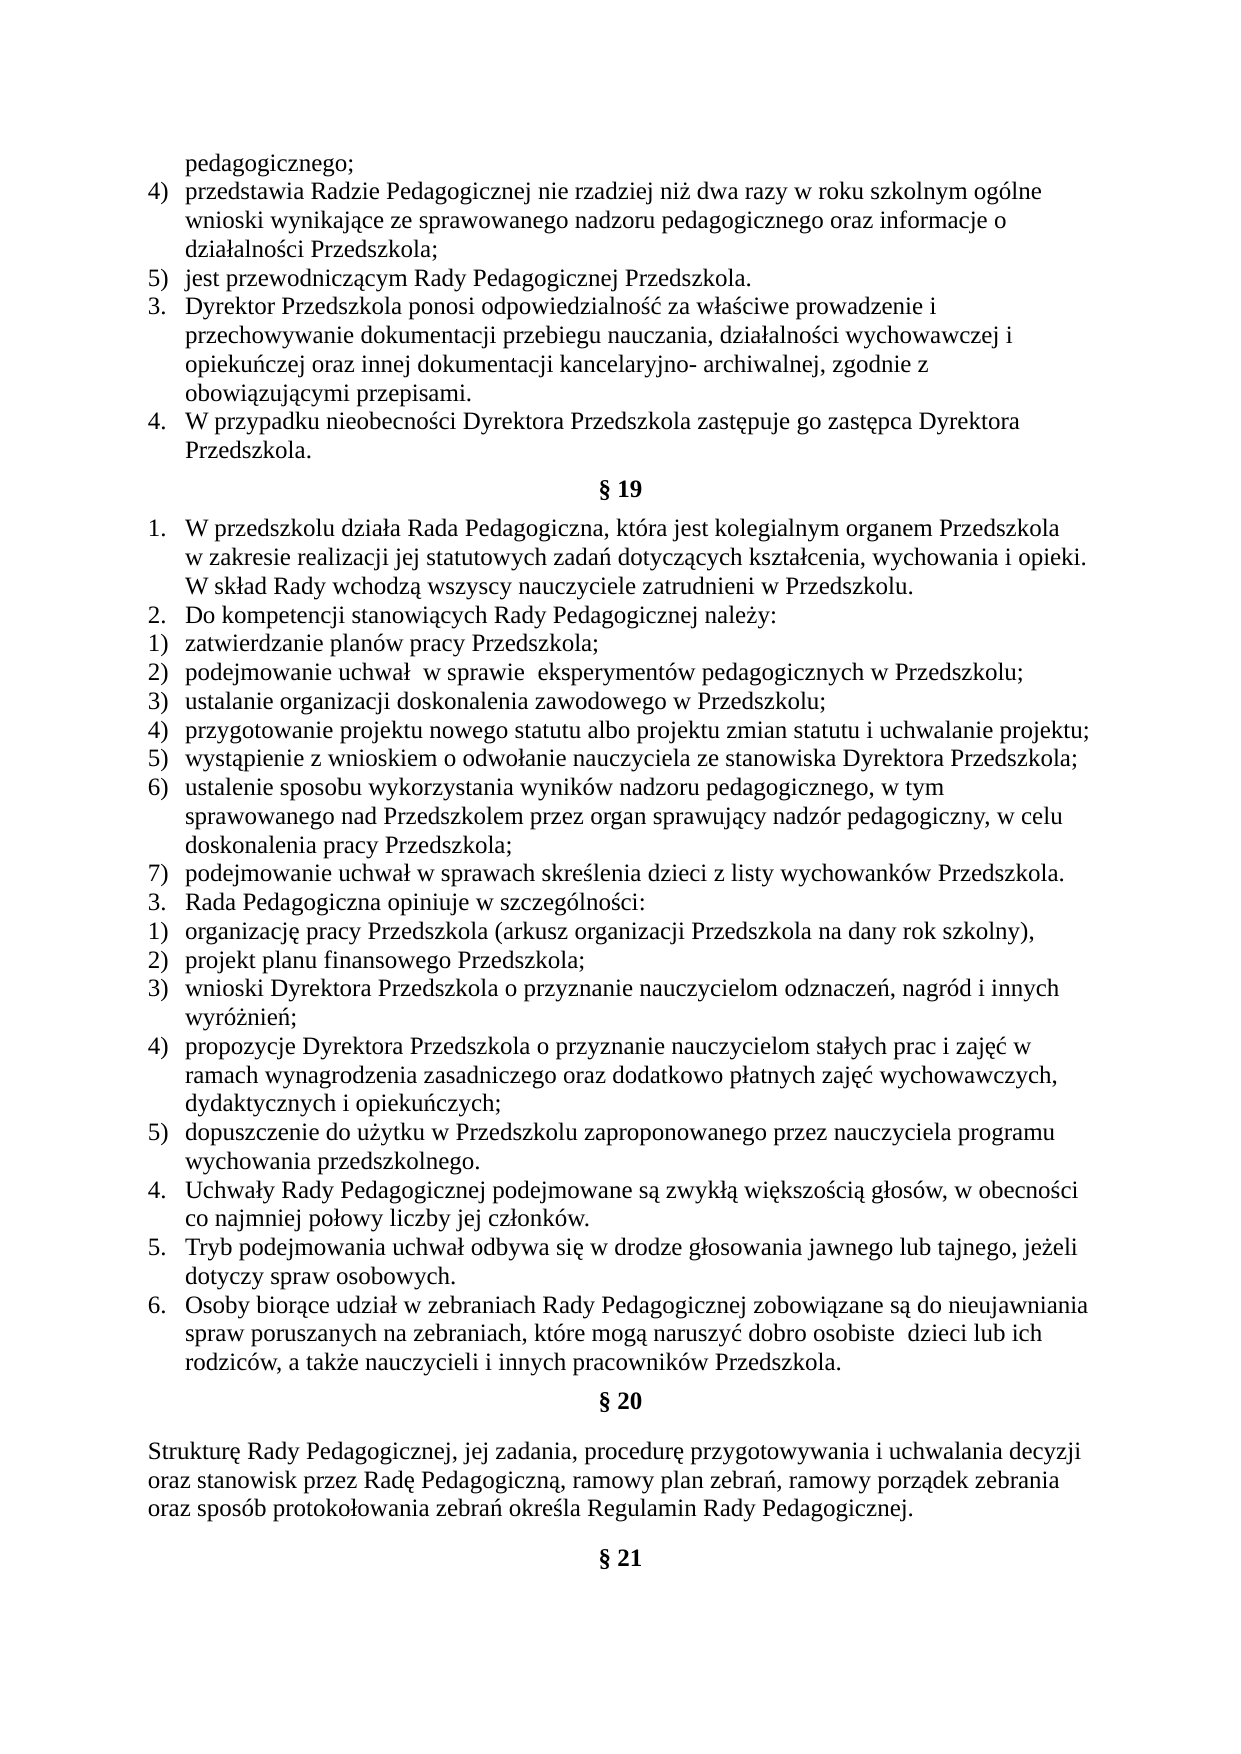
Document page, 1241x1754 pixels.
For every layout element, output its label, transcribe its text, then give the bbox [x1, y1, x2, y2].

list jest przewodniczącym Rady Pedagogicznej Przedszkola. [148, 263, 1093, 291]
text § 20 [148, 1386, 1093, 1415]
text Strukturę Rady Pedagogicznej, jej zadania, procedurę przygotowywania i uchwalania decyzji oraz stanowisk przez Radę Pedagogiczną, ramowy plan zebrań, ramowy porządek zebrania oraz sposób protokołowania zebrań określa Regulamin Rady Pedagogicznej. [148, 1436, 1093, 1522]
list organizację pracy Przedszkola (arkusz organizacji Przedszkola na dany rok szkolny), [148, 916, 1093, 945]
list wnioski Dyrektora Przedszkola o przyznanie nauczycielom odznaczeń, nagród i innych wyróżnień; [148, 973, 1093, 1031]
list przedstawia Radzie Pedagogicznej nie rzadziej niż dwa razy w roku szkolnym ogólne wnioski wynikające ze sprawowanego nadzoru pedagogicznego oraz informacje o działalności Przedszkola; [148, 176, 1093, 263]
list pedagogicznego; [148, 148, 1093, 176]
list Rada Pedagogiczna opiniuje w szczególności: [148, 887, 1093, 916]
list Osoby biorące udział w zebraniach Rady Pedagogicznej zobowiązane są do nieujawniania spraw poruszanych na zebraniach, które mogą naruszyć dobro osobiste dzieci lub ich rodziców, a także nauczycieli i innych pracowników Przedszkola. [148, 1290, 1093, 1376]
list podejmowanie uchwał w sprawie eksperymentów pedagogicznych w Przedszkolu; [148, 657, 1093, 686]
list projekt planu finansowego Przedszkola; [148, 945, 1093, 973]
list podejmowanie uchwał w sprawach skreślenia dzieci z listy wychowanków Przedszkola. [148, 858, 1093, 887]
list Dyrektor Przedszkola ponosi odpowiedzialność za właściwe prowadzenie i przechowywanie dokumentacji przebiegu nauczania, działalności wychowawczej i opiekuńczej oraz innej dokumentacji kancelaryjno- archiwalnej, zgodnie z obowiązującymi przepisami. [148, 291, 1093, 406]
list W przypadku nieobecności Dyrektora Przedszkola zastępuje go zastępca Dyrektora Przedszkola. [148, 406, 1093, 464]
text § 21 [148, 1543, 1093, 1572]
list ustalenie sposobu wykorzystania wyników nadzoru pedagogicznego, w tym sprawowanego nad Przedszkolem przez organ sprawujący nadzór pedagogiczny, w celu doskonalenia pracy Przedszkola; [148, 772, 1093, 858]
list zatwierdzanie planów pracy Przedszkola; [148, 628, 1093, 657]
list Do kompetencji stanowiących Rady Pedagogicznej należy: [148, 600, 1093, 628]
list W przedszkolu działa Rada Pedagogiczna, która jest kolegialnym organem Przedszkola w zakresie realizacji jej statutowych zadań dotyczących kształcenia, wychowania i opieki. W skład Rady wchodzą wszyscy nauczyciele zatrudnieni w Przedszkolu. [148, 513, 1093, 600]
list wystąpienie z wnioskiem o odwołanie nauczyciela ze stanowiska Dyrektora Przedszkola; [148, 743, 1093, 772]
text § 19 [148, 474, 1093, 503]
list ustalanie organizacji doskonalenia zawodowego w Przedszkolu; [148, 686, 1093, 715]
list dopuszczenie do użytku w Przedszkolu zaproponowanego przez nauczyciela programu wychowania przedszkolnego. [148, 1117, 1093, 1175]
list przygotowanie projektu nowego statutu albo projektu zmian statutu i uchwalanie projektu; [148, 715, 1093, 743]
list propozycje Dyrektora Przedszkola o przyznanie nauczycielom stałych prac i zajęć w ramach wynagrodzenia zasadniczego oraz dodatkowo płatnych zajęć wychowawczych, dydaktycznych i opiekuńczych; [148, 1031, 1093, 1117]
list Uchwały Rady Pedagogicznej podejmowane są zwykłą większością głosów, w obecności co najmniej połowy liczby jej członków. [148, 1175, 1093, 1232]
list Tryb podejmowania uchwał odbywa się w drodze głosowania jawnego lub tajnego, jeżeli dotyczy spraw osobowych. [148, 1232, 1093, 1290]
